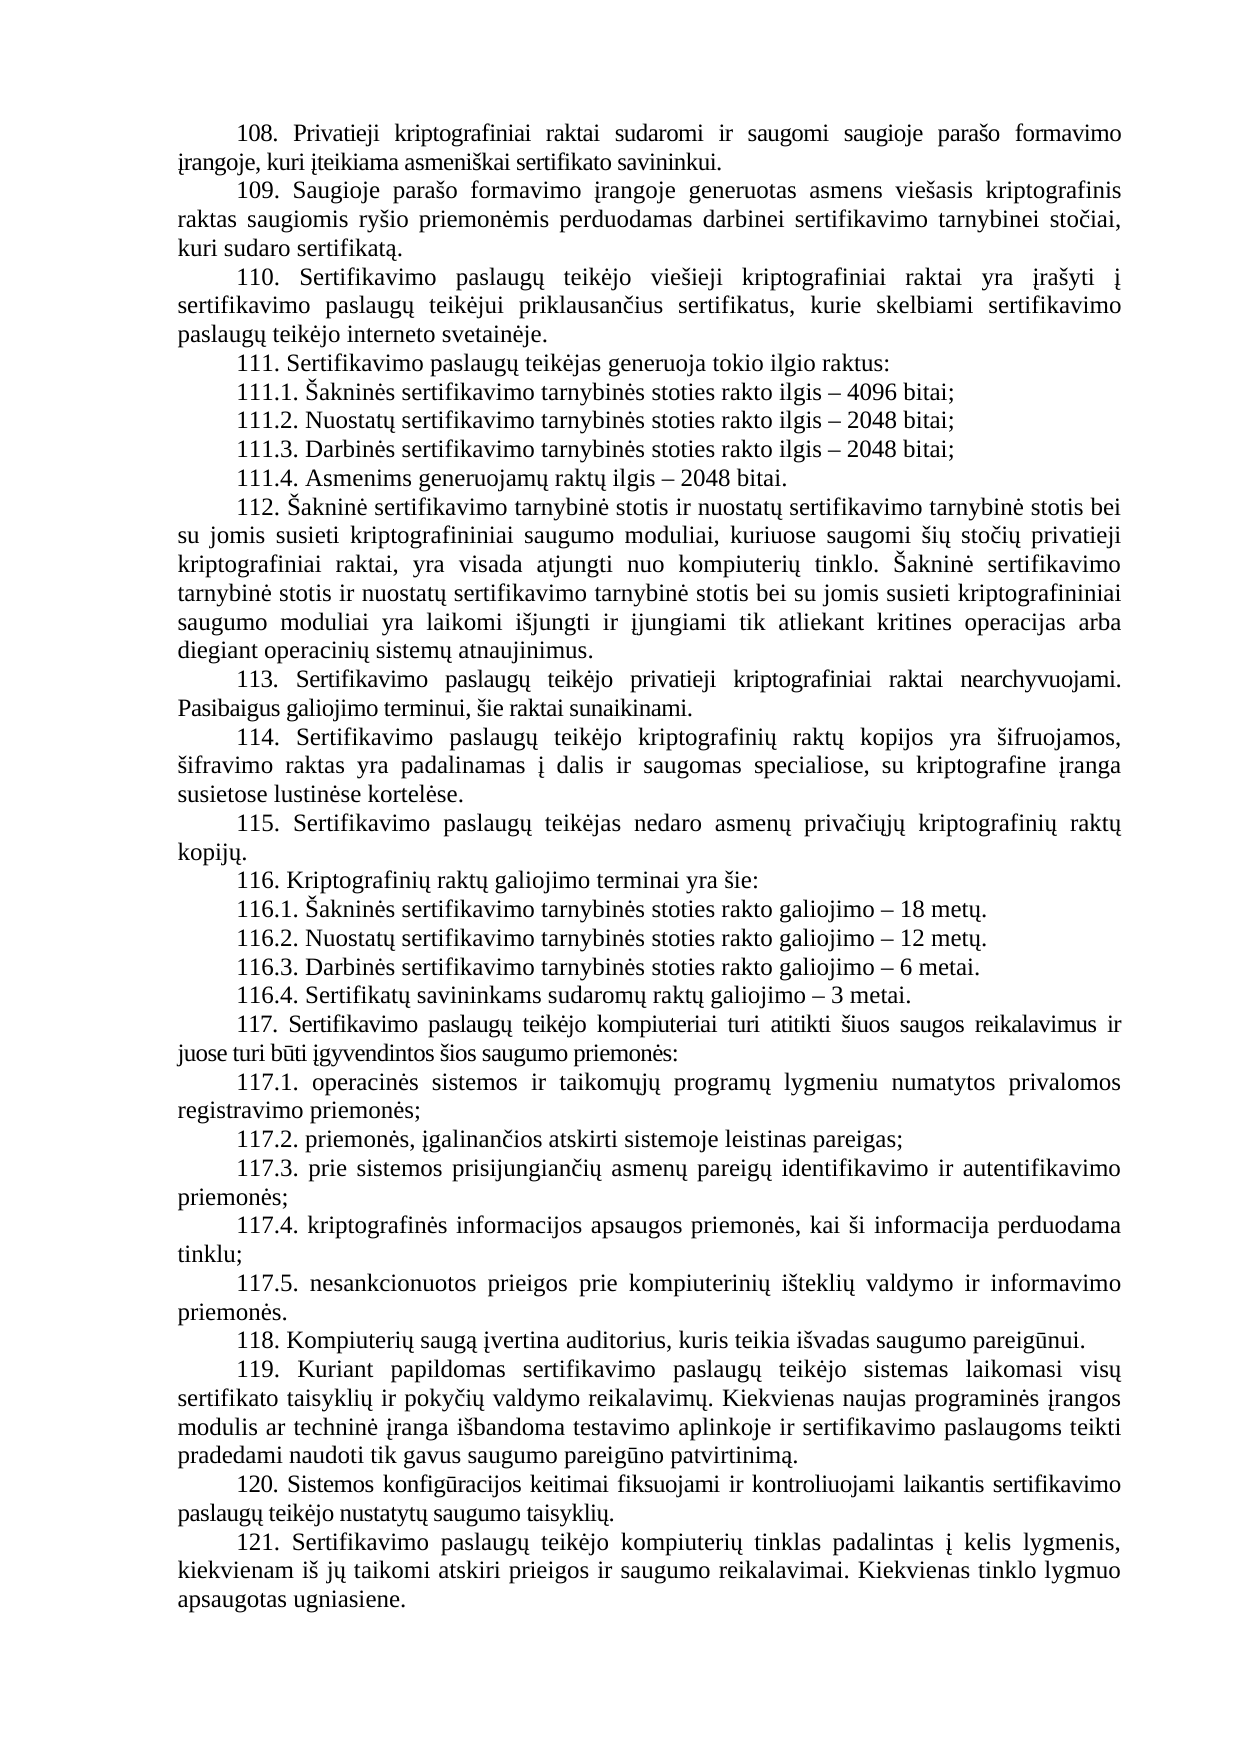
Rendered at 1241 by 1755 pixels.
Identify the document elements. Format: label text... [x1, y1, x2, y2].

text 108. Privatieji kriptografiniai raktai sudaromi ir saugomi saugioje parašo formavimo įrangoje, kuri įteikiama asmeniškai sertifikato savininkui. [177, 118, 1122, 176]
text 116.3. Darbinės sertifikavimo tarnybinės stoties rakto galiojimo – 6 metai. [177, 952, 1122, 981]
text 120. Sistemos konfigūracijos keitimai fiksuojami ir kontroliuojami laikantis sertifikavimo paslaugų teikėjo nustatytų saugumo taisyklių. [177, 1469, 1122, 1527]
text 117. Sertifikavimo paslaugų teikėjo kompiuteriai turi atitikti šiuos saugos reikalavimus ir juose turi būti įgyvendintos šios saugumo priemonės: [177, 1009, 1122, 1067]
text 114. Sertifikavimo paslaugų teikėjo kriptografinių raktų kopijos yra šifruojamos, šifravimo raktas yra padalinamas į dalis ir saugomas specialiose, su kriptografine įranga susietose lustinėse kortelėse. [177, 722, 1122, 808]
text 118. Kompiuterių saugą įvertina auditorius, kuris teikia išvadas saugumo pareigūnui. [177, 1326, 1122, 1354]
text 117.1. operacinės sistemos ir taikomųjų programų lygmeniu numatytos privalomos registravimo priemonės; [177, 1067, 1122, 1124]
text 117.2. priemonės, įgalinančios atskirti sistemoje leistinas pareigas; [177, 1124, 1122, 1153]
text 109. Saugioje parašo formavimo įrangoje generuotas asmens viešasis kriptografinis raktas saugiomis ryšio priemonėmis perduodamas darbinei sertifikavimo tarnybinei stočiai, kuri sudaro sertifikatą. [177, 176, 1122, 262]
text 116. Kriptografinių raktų galiojimo terminai yra šie: [177, 866, 1122, 894]
text 116.1. Šakninės sertifikavimo tarnybinės stoties rakto galiojimo – 18 metų. [177, 894, 1122, 923]
text 116.4. Sertifikatų savininkams sudaromų raktų galiojimo – 3 metai. [177, 981, 1122, 1009]
text 117.3. prie sistemos prisijungiančių asmenų pareigų identifikavimo ir autentifikavimo priemonės; [177, 1153, 1122, 1211]
text 119. Kuriant papildomas sertifikavimo paslaugų teikėjo sistemas laikomasi visų sertifikato taisyklių ir pokyčių valdymo reikalavimų. Kiekvienas naujas programinės įrangos modulis ar techninė įranga išbandoma testavimo aplinkoje ir sertifikavimo paslaugoms teikti pradedami naudoti tik gavus saugumo pareigūno patvirtinimą. [177, 1354, 1122, 1469]
text 111. Sertifikavimo paslaugų teikėjas generuoja tokio ilgio raktus: [177, 348, 1122, 377]
text 111.3. Darbinės sertifikavimo tarnybinės stoties rakto ilgis – 2048 bitai; [177, 434, 1122, 463]
text 113. Sertifikavimo paslaugų teikėjo privatieji kriptografiniai raktai nearchyvuojami. Pasibaigus galiojimo terminui, šie raktai sunaikinami. [177, 664, 1122, 722]
text 111.1. Šakninės sertifikavimo tarnybinės stoties rakto ilgis – 4096 bitai; [177, 377, 1122, 406]
text 112. Šakninė sertifikavimo tarnybinė stotis ir nuostatų sertifikavimo tarnybinė stotis bei su jomis susieti kriptografininiai saugumo moduliai, kuriuose saugomi šių stočių privatieji kriptografiniai raktai, yra visada atjungti nuo kompiuterių tinklo. Šakninė sertifikavimo tarnybinė stotis ir nuostatų sertifikavimo tarnybinė stotis bei su jomis susieti kriptografininiai saugumo moduliai yra laikomi išjungti ir įjungiami tik atliekant kritines operacijas arba diegiant operacinių sistemų atnaujinimus. [177, 492, 1122, 664]
text 111.4. Asmenims generuojamų raktų ilgis – 2048 bitai. [177, 463, 1122, 492]
text 117.5. nesankcionuotos prieigos prie kompiuterinių išteklių valdymo ir informavimo priemonės. [177, 1268, 1122, 1326]
text 121. Sertifikavimo paslaugų teikėjo kompiuterių tinklas padalintas į kelis lygmenis, kiekvienam iš jų taikomi atskiri prieigos ir saugumo reikalavimai. Kiekvienas tinklo lygmuo apsaugotas ugniasiene. [177, 1527, 1122, 1613]
text 115. Sertifikavimo paslaugų teikėjas nedaro asmenų privačiųjų kriptografinių raktų kopijų. [177, 808, 1122, 866]
text 116.2. Nuostatų sertifikavimo tarnybinės stoties rakto galiojimo – 12 metų. [177, 923, 1122, 952]
text 111.2. Nuostatų sertifikavimo tarnybinės stoties rakto ilgis – 2048 bitai; [177, 406, 1122, 434]
text 117.4. kriptografinės informacijos apsaugos priemonės, kai ši informacija perduodama tinklu; [177, 1211, 1122, 1268]
text 110. Sertifikavimo paslaugų teikėjo viešieji kriptografiniai raktai yra įrašyti į sertifikavimo paslaugų teikėjui priklausančius sertifikatus, kurie skelbiami sertifikavimo paslaugų teikėjo interneto svetainėje. [177, 262, 1122, 348]
